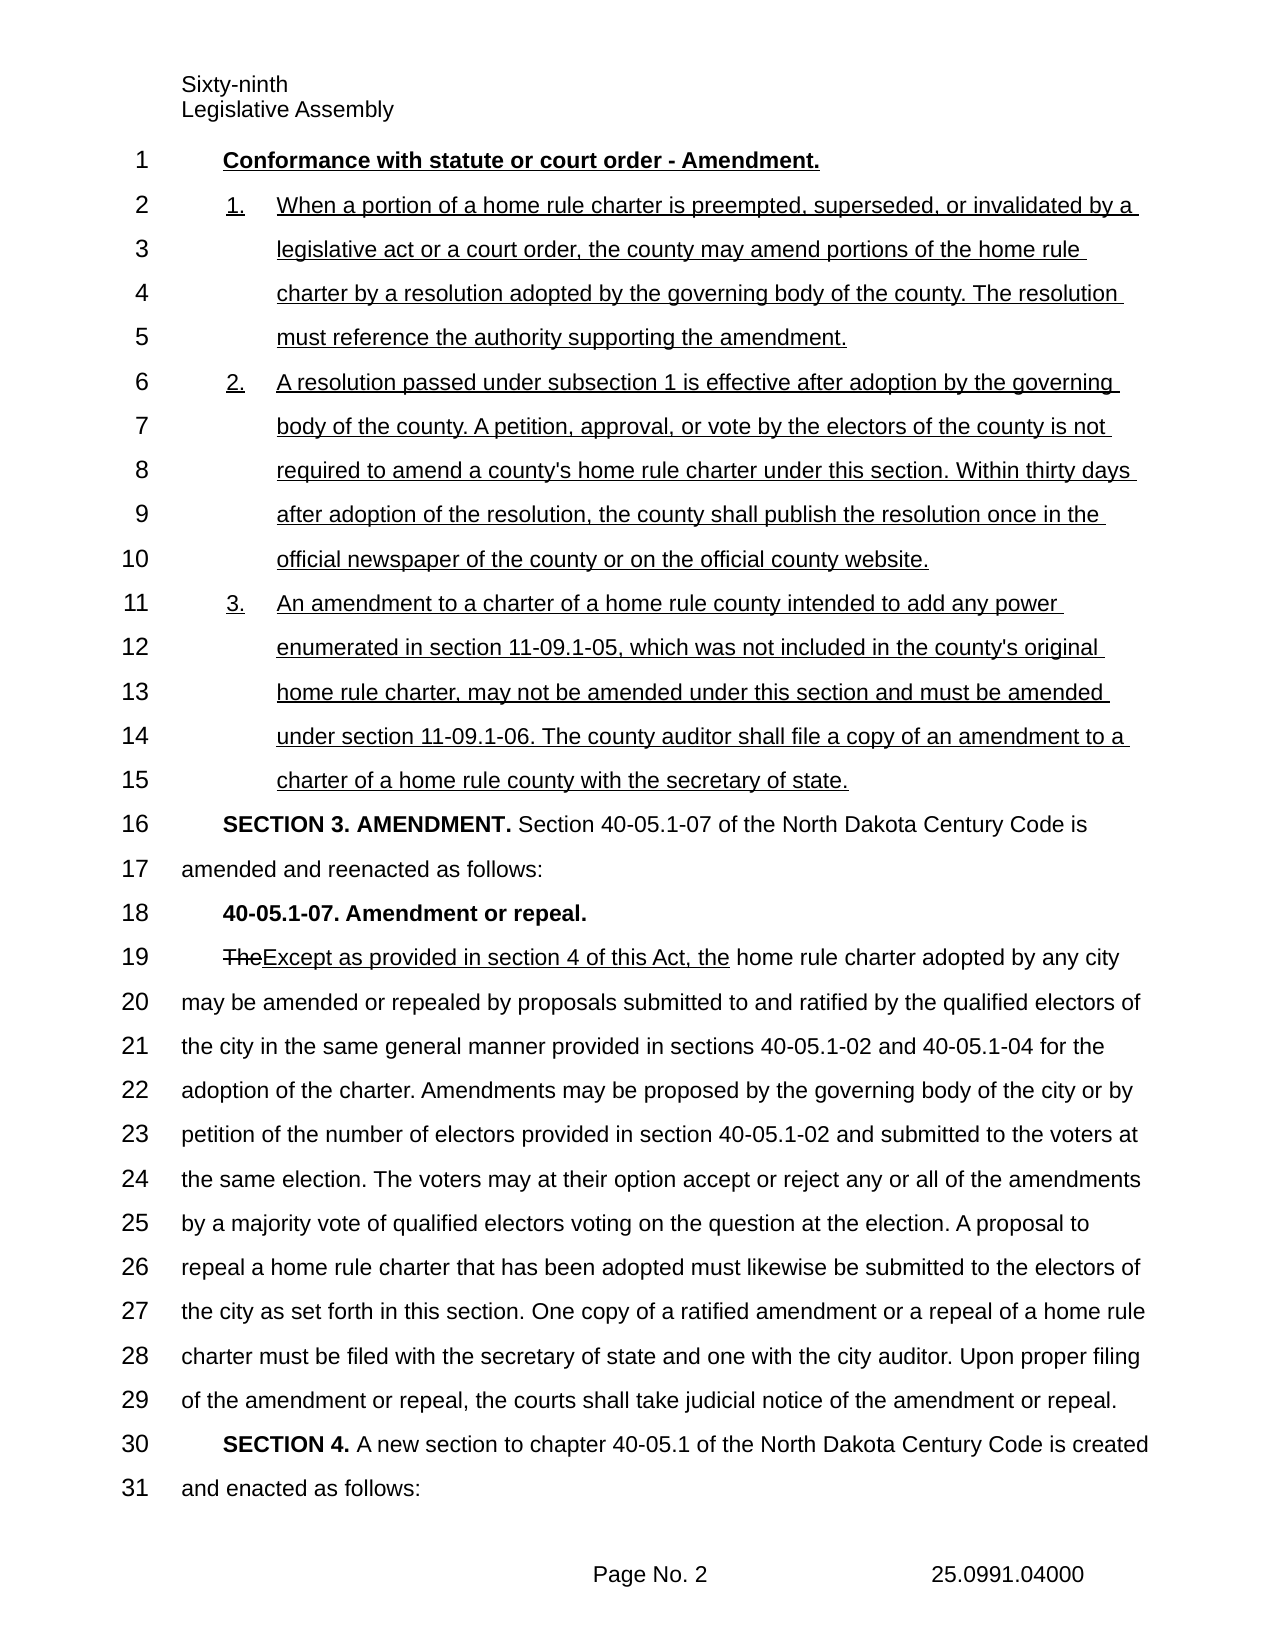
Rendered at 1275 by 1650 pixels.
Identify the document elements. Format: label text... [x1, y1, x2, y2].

text SECTION 4. A new section to chapter 40‑05.1 of the North Dakota Century Code is created and enacted as follows: [181, 1417, 1154, 1506]
text SECTION 3. AMENDMENT. Section 40‑05.1‑07 of the North Dakota Century Code is amended and reenacted as follows: [181, 797, 1154, 886]
subtitle Conformance with statute or court order - Amendment. [181, 133, 1154, 178]
text 2. A resolution passed under subsection 1 is effective after adoption by the governing body of the county. A petition, approval, or vote by the electors of the county is not required to amend a county's home rule charter under this section. Within thirty days after adoption of the resolution, the county shall publish the resolution once in the official newspaper of the county or on the official county website. [181, 355, 1154, 576]
text 3. An amendment to a charter of a home rule county intended to add any power enumerated in section 11‑09.1‑05, which was not included in the county's original home rule charter, may not be amended under this section and must be amended under section 11‑09.1‑06. The county auditor shall file a copy of an amendment to a charter of a home rule county with the secretary of state. [181, 576, 1154, 797]
text TheExcept as provided in section 4 of this Act, the home rule charter adopted by any city may be amended or repealed by proposals submitted to and ratified by the qualified electors of the city in the same general manner provided in sections 40‑05.1‑02 and 40‑05.1‑04 for the adoption of the charter. Amendments may be proposed by the governing body of the city or by petition of the number of electors provided in section 40‑05.1‑02 and submitted to the voters at the same election. The voters may at their option accept or reject any or all of the amendments by a majority vote of qualified electors voting on the question at the election. A proposal to repeal a home rule charter that has been adopted must likewise be submitted to the electors of the city as set forth in this section. One copy of a ratified amendment or a repeal of a home rule charter must be filed with the secretary of state and one with the city auditor. Upon proper filing of the amendment or repeal, the courts shall take judicial notice of the amendment or repeal. [181, 930, 1154, 1417]
subtitle 40‑05.1‑07. Amendment or repeal. [181, 886, 1154, 930]
text 1. When a portion of a home rule charter is preempted, superseded, or invalidated by a legislative act or a court order, the county may amend portions of the home rule charter by a resolution adopted by the governing body of the county. The resolution must reference the authority supporting the amendment. [181, 178, 1154, 355]
